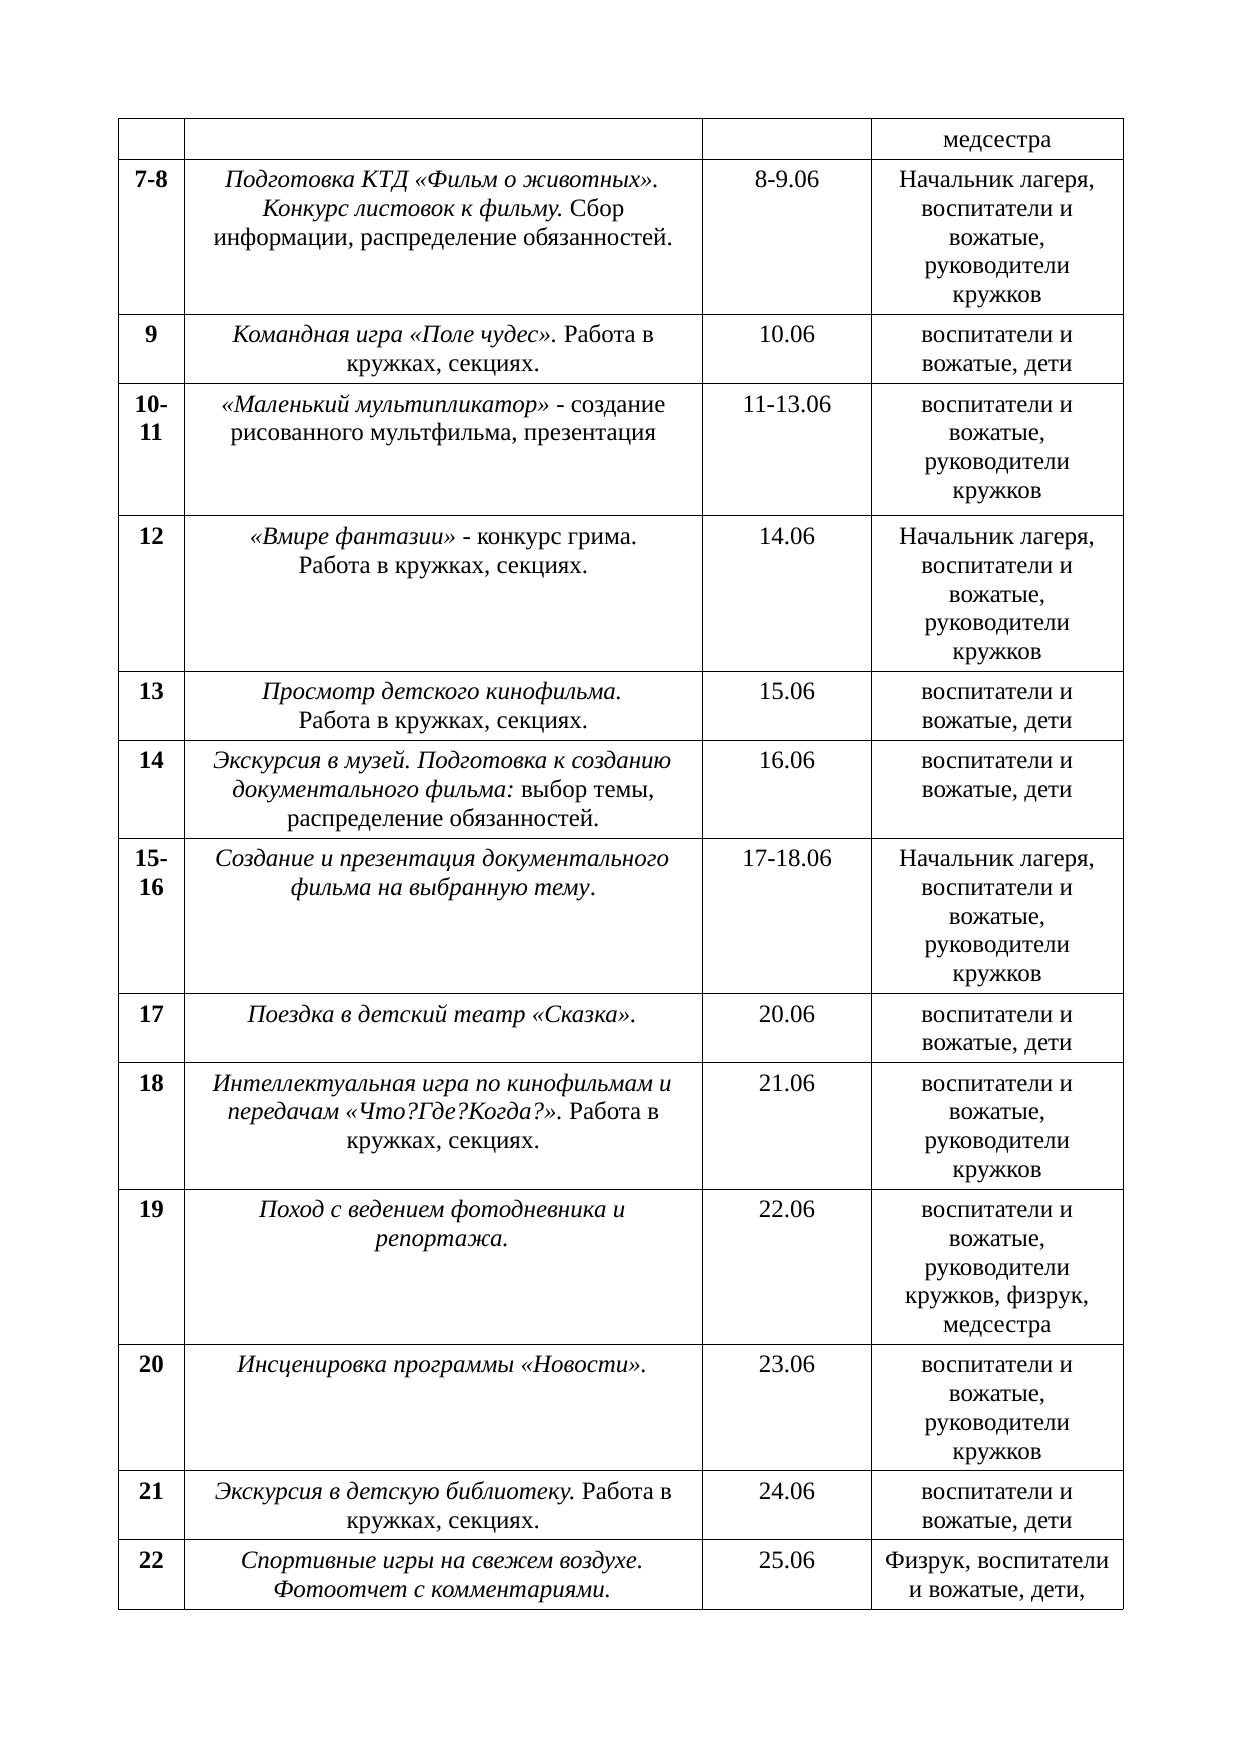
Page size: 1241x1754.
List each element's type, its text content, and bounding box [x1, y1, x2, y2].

table_cell Создание и презентация документального фильма на выбранную тему. [185, 839, 702, 993]
table_cell воспитатели и вожатые, руководители кружков [872, 1345, 1123, 1470]
table_cell Интеллектуальная игра по кинофильмам и передачам «Что?Где?Когда?». Работа в кружках, секциях. [185, 1063, 702, 1188]
table_cell Физрук, воспитатели и вожатые, дети, [872, 1540, 1123, 1608]
table_cell [703, 119, 871, 158]
table_cell воспитатели и вожатые, дети [872, 994, 1123, 1062]
table_cell «Маленький мультипликатор» - создание рисованного мультфильма, презентация [185, 384, 702, 515]
table_cell 7-8 [119, 160, 184, 314]
table_cell Спортивные игры на свежем воздухе. Фотоотчет с комментариями. [185, 1540, 702, 1608]
table_cell 21 [119, 1471, 184, 1539]
table_cell 17 [119, 994, 184, 1062]
table_cell 8-9.06 [703, 160, 871, 314]
table_cell [119, 119, 184, 158]
table_cell 18 [119, 1063, 184, 1188]
table_cell Начальник лагеря, воспитатели и вожатые, руководители кружков [872, 160, 1123, 314]
table_cell Поход с ведением фотодневника и репортажа. [185, 1190, 702, 1344]
table_cell 20.06 [703, 994, 871, 1062]
table_cell 15.06 [703, 672, 871, 740]
table_cell 22 [119, 1540, 184, 1608]
table_cell Экскурсия в детскую библиотеку. Работа в кружках, секциях. [185, 1471, 702, 1539]
table_cell 17-18.06 [703, 839, 871, 993]
table_cell Начальник лагеря, воспитатели и вожатые, руководители кружков [872, 516, 1123, 671]
table_cell Просмотр детского кинофильма. Работа в кружках, секциях. [185, 672, 702, 740]
table_cell 24.06 [703, 1471, 871, 1539]
table_cell 9 [119, 315, 184, 383]
table_cell 23.06 [703, 1345, 871, 1470]
table_cell 16.06 [703, 741, 871, 837]
table_cell воспитатели и вожатые, дети [872, 1471, 1123, 1539]
table_cell [185, 119, 702, 158]
table_cell 11-13.06 [703, 384, 871, 515]
table_cell 21.06 [703, 1063, 871, 1188]
table_cell воспитатели и вожатые, дети [872, 672, 1123, 740]
table_cell 25.06 [703, 1540, 871, 1608]
table_cell 13 [119, 672, 184, 740]
table_cell Поездка в детский театр «Сказка». [185, 994, 702, 1062]
table_cell Экскурсия в музей. Подготовка к созданию документального фильма: выбор темы, распределение обязанностей. [185, 741, 702, 837]
table_cell воспитатели и вожатые, руководители кружков, физрук, медсестра [872, 1190, 1123, 1344]
table_cell 12 [119, 516, 184, 671]
table_cell 10.06 [703, 315, 871, 383]
table_cell Инсценировка программы «Новости». [185, 1345, 702, 1470]
table_cell 22.06 [703, 1190, 871, 1344]
table_cell воспитатели и вожатые, руководители кружков [872, 384, 1123, 515]
table_cell 15-16 [119, 839, 184, 993]
table_cell Командная игра «Поле чудес». Работа в кружках, секциях. [185, 315, 702, 383]
table_cell воспитатели и вожатые, дети [872, 741, 1123, 837]
table_cell 14 [119, 741, 184, 837]
table_cell Подготовка КТД «Фильм о животных». Конкурс листовок к фильму. Сбор информации, распределение обязанностей. [185, 160, 702, 314]
table_cell 14.06 [703, 516, 871, 671]
table_cell 10- 11 [119, 384, 184, 515]
table_cell 20 [119, 1345, 184, 1470]
table_cell воспитатели и вожатые, руководители кружков [872, 1063, 1123, 1188]
table_cell медсестра [872, 119, 1123, 158]
table_cell Начальник лагеря, воспитатели и вожатые, руководители кружков [872, 839, 1123, 993]
table_cell 19 [119, 1190, 184, 1344]
table_cell воспитатели и вожатые, дети [872, 315, 1123, 383]
table_cell «Вмире фантазии» - конкурс грима. Работа в кружках, секциях. [185, 516, 702, 671]
